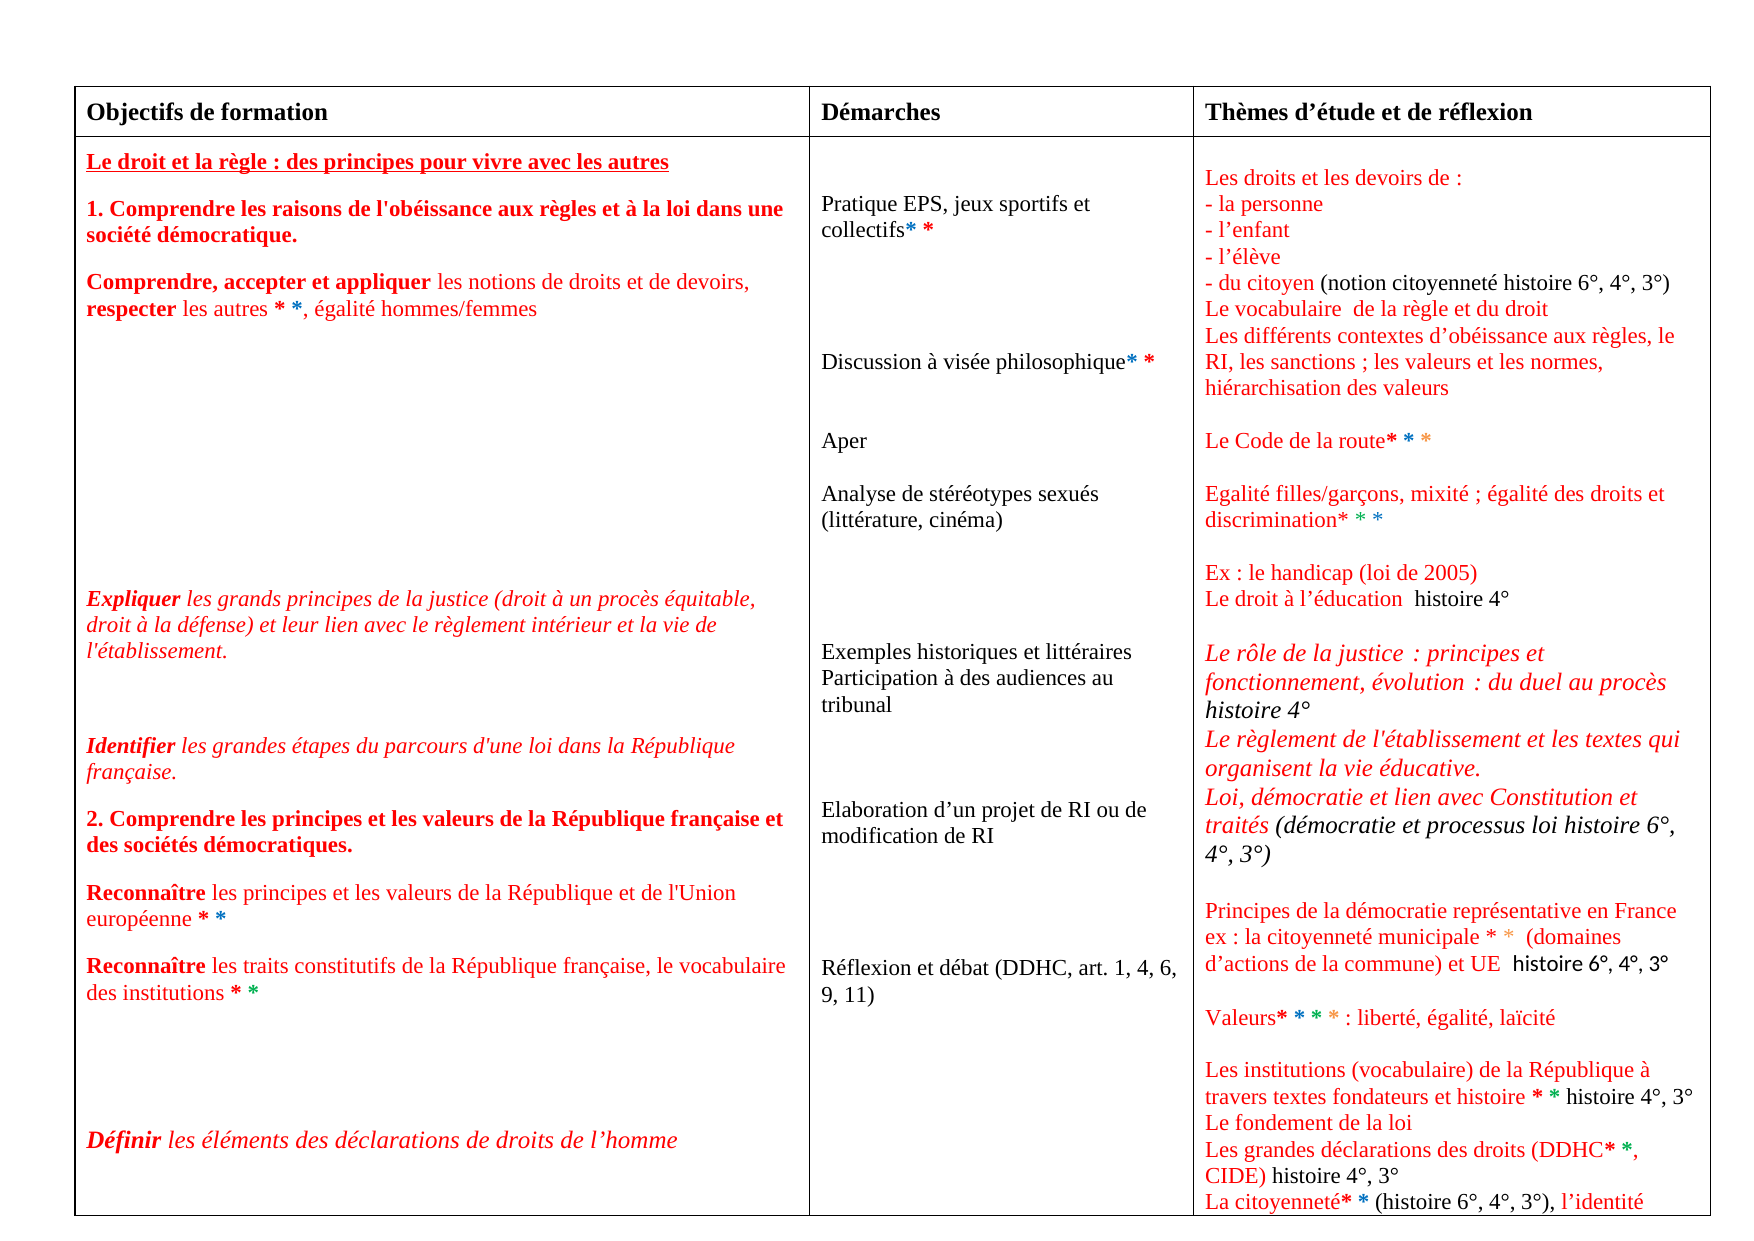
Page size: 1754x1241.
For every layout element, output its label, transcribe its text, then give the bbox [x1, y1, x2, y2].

table_header Démarches [810, 87, 1193, 136]
table_cell Pratique EPS, jeux sportifs et collectifs* * Discussion à visée philosophique* * Aper Analyse de stéréotypes sexués (littérature, cinéma) Exemples historiques et littéraires Participation à des audiences au tribunal Elaboration d’un projet de RI ou de modification de RI Réflexion et débat (DDHC, art. 1, 4, 6, 9, 11) [810, 137, 1193, 1215]
table_header Objectifs de formation [76, 87, 809, 136]
table_cell Les droits et les devoirs de : - la personne - l’enfant - l’élève - du citoyen (notion citoyenneté histoire 6°, 4°, 3°) Le vocabulaire de la règle et du droit Les différents contextes d’obéissance aux règles, le RI, les sanctions ; les valeurs et les normes, hiérarchisation des valeurs Le Code de la route* * * Egalité filles/garçons, mixité ; égalité des droits et discrimination* * * Ex : le handicap (loi de 2005) Le droit à l’éducation histoire 4° Le rôle de la justice : principes et fonctionnement, évolution : du duel au procès histoire 4° Le règlement de l'établissement et les textes qui organisent la vie éducative. Loi, démocratie et lien avec Constitution et traités (démocratie et processus loi histoire 6°, 4°, 3°) Principes de la démocratie représentative en France ex : la citoyenneté municipale * * (domaines d’actions de la commune) et UE histoire 6°, 4°, 3° Valeurs* * * * : liberté, égalité, laïcité Les institutions (vocabulaire) de la République à travers textes fondateurs et histoire * * histoire 4°, 3° Le fondement de la loi Les grandes déclarations des droits (DDHC* *, CIDE) histoire 4°, 3° La citoyenneté* * (histoire 6°, 4°, 3°), l’identité [1194, 137, 1710, 1215]
table_cell Le droit et la règle : des principes pour vivre avec les autres 1. Comprendre les raisons de l'obéissance aux règles et à la loi dans une société démocratique. Comprendre, accepter et appliquer les notions de droits et de devoirs, respecter les autres * *, égalité hommes/femmes Expliquer les grands principes de la justice (droit à un procès équitable, droit à la défense) et leur lien avec le règlement intérieur et la vie de l'établissement. Identifier les grandes étapes du parcours d'une loi dans la République française. 2. Comprendre les principes et les valeurs de la République française et des sociétés démocratiques. Reconnaître les principes et les valeurs de la République et de l'Union européenne * * Reconnaître les traits constitutifs de la République française, le vocabulaire des institutions * * Définir les éléments des déclarations de droits de l’homme [76, 137, 809, 1215]
table_header Thèmes d’étude et de réflexion [1194, 87, 1710, 136]
